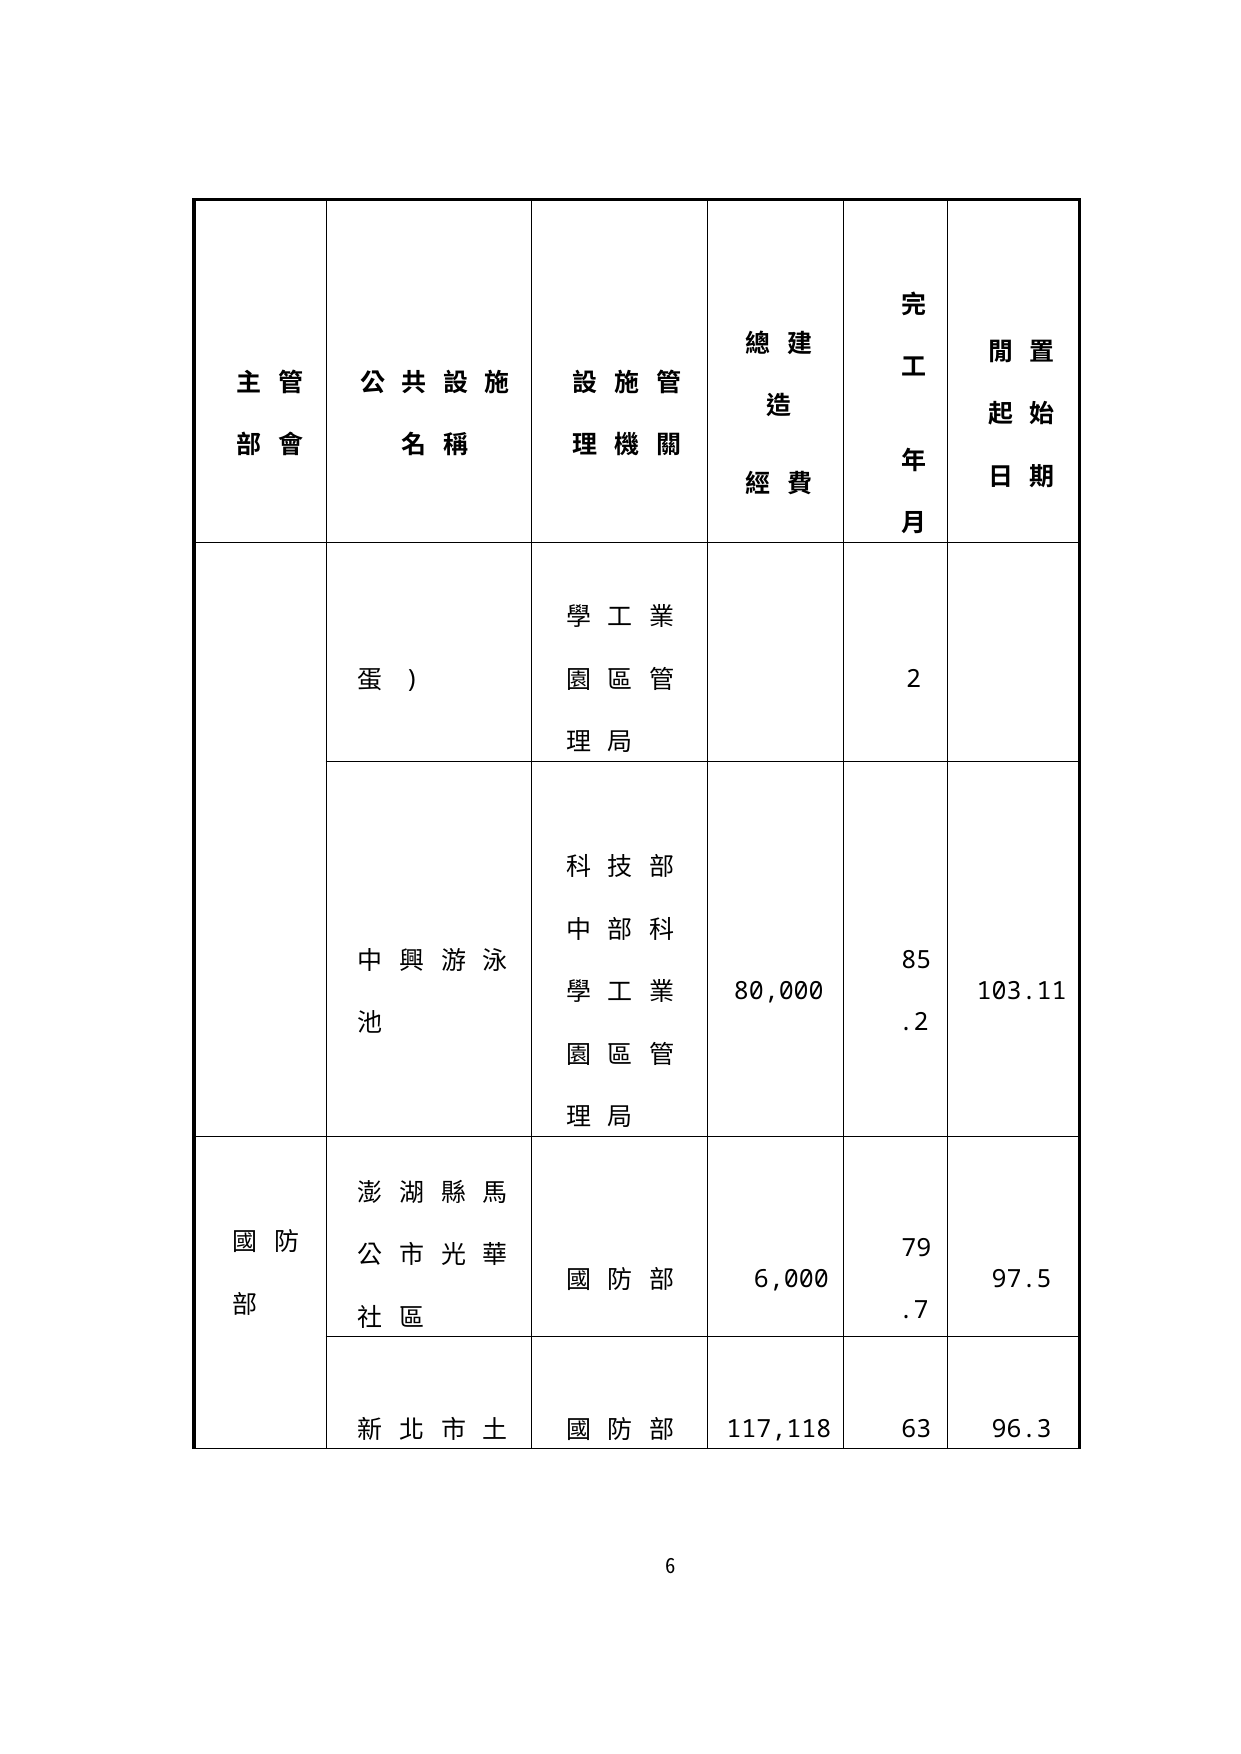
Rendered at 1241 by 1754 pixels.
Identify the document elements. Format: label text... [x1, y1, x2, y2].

table_cell 85.2 [844, 762, 947, 1136]
table_cell 學工業園區管理局 [532, 543, 707, 761]
table_cell [948, 543, 1078, 761]
table_cell 國防部 [532, 1137, 707, 1336]
table_cell 2 [844, 543, 947, 761]
table_header 公共設施名稱 [327, 201, 531, 542]
table_header 主管部會 [196, 201, 326, 542]
table_cell 117,118 [708, 1337, 843, 1448]
table_cell 103.11 [948, 762, 1078, 1136]
table_cell [196, 543, 326, 1136]
table_cell 澎湖縣馬公市光華社區 [327, 1137, 531, 1336]
table_header 設施管理機關 [532, 201, 707, 542]
table_cell 科技部中部科學工業園區管理局 [532, 762, 707, 1136]
table_cell 6,000 [708, 1137, 843, 1336]
table_cell 96.3 [948, 1337, 1078, 1448]
table_cell 80,000 [708, 762, 843, 1136]
table_header 閒置起始日期 [948, 201, 1078, 542]
table_cell 蛋) [327, 543, 531, 761]
table_cell 中興游泳池 [327, 762, 531, 1136]
table_cell 79.7 [844, 1137, 947, 1336]
table_cell 新北市土 [327, 1337, 531, 1448]
table_cell 63 [844, 1337, 947, 1448]
table_cell 國防部 [196, 1137, 326, 1448]
table_header 完工 年月 [844, 201, 947, 542]
table_cell 國防部 [532, 1337, 707, 1448]
table_cell [708, 543, 843, 761]
table_cell 97.5 [948, 1137, 1078, 1336]
table_header 總建造 經費 [708, 201, 843, 542]
